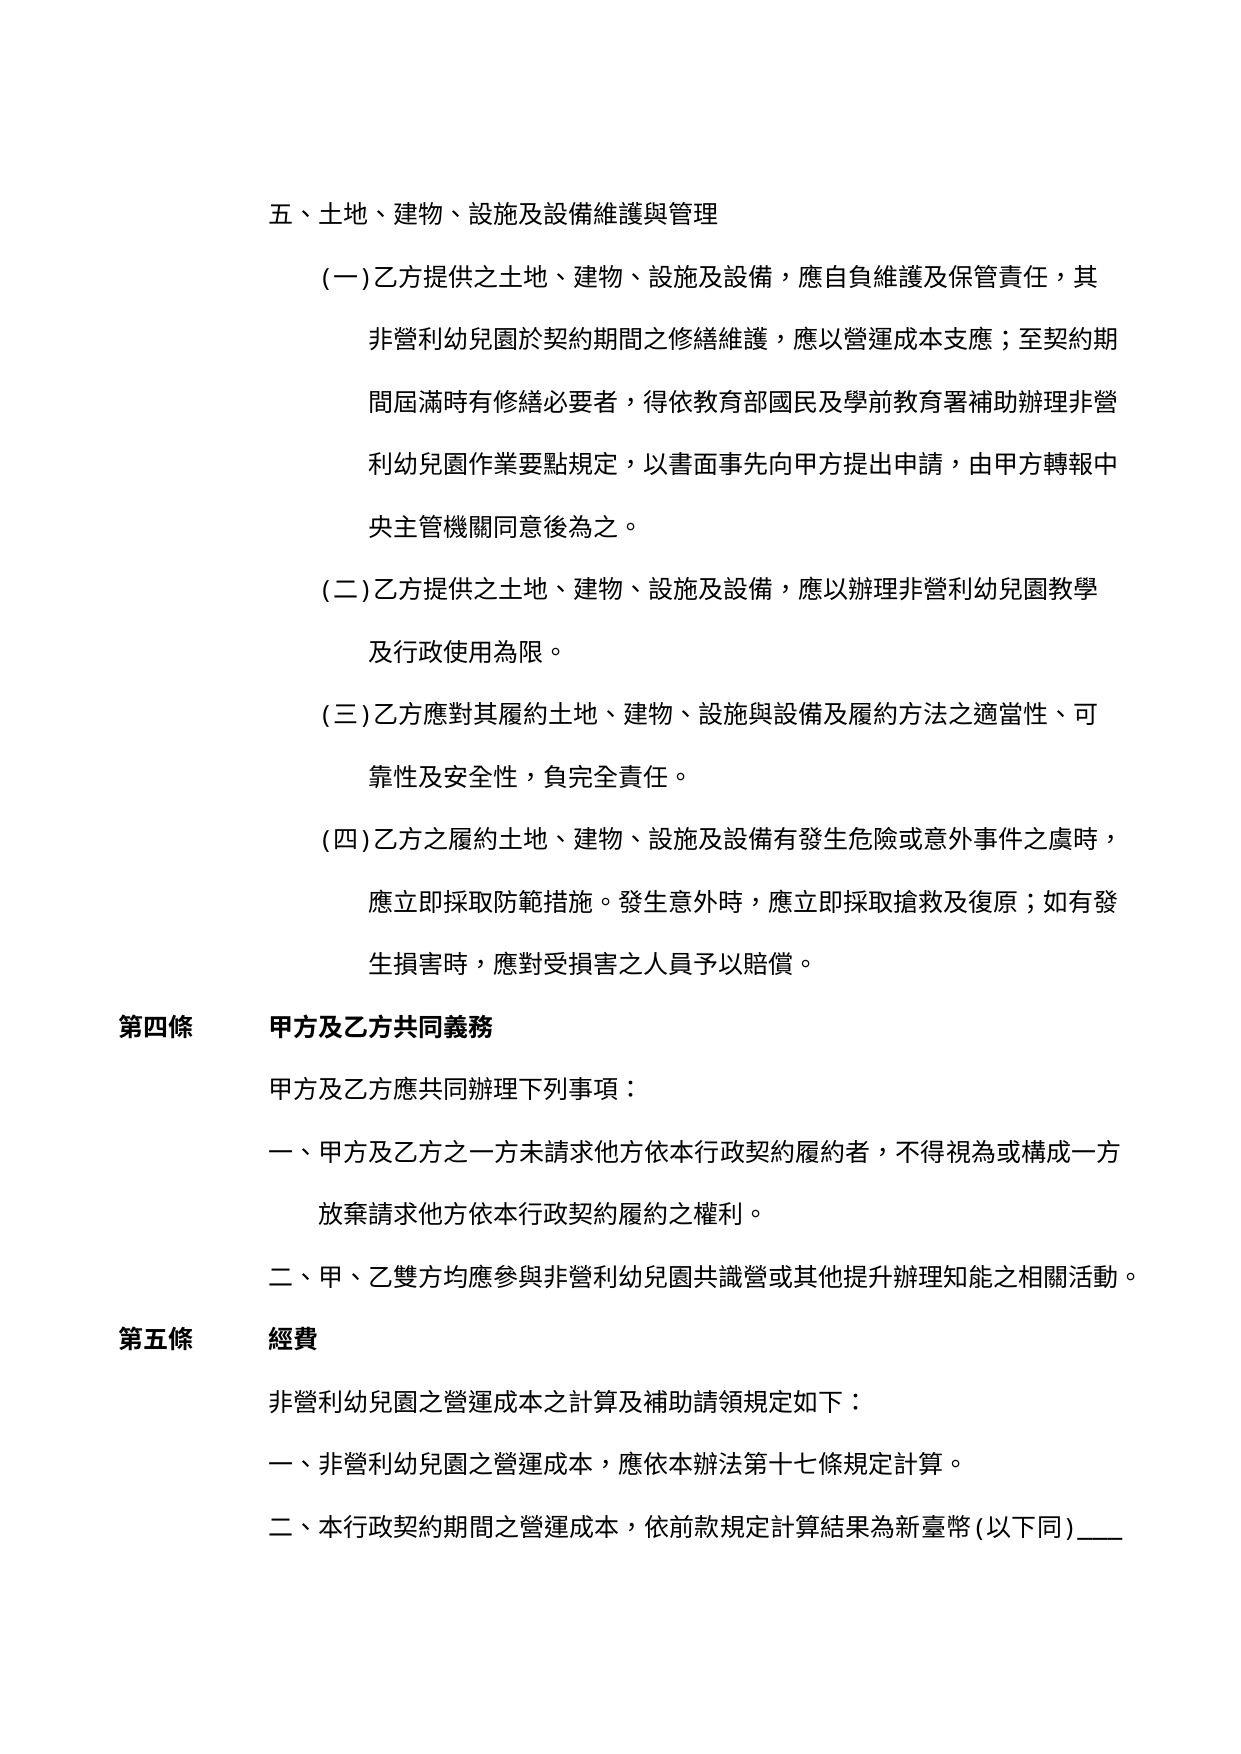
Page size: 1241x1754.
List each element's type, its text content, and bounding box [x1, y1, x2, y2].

text (二)乙方提供之土地、建物、設施及設備，應以辦理非營利幼兒園教學及行政使用為限。 [318, 546, 1122, 671]
text 第四條 甲方及乙方共同義務 [118, 984, 1122, 1046]
text (四)乙方之履約土地、建物、設施及設備有發生危險或意外事件之虞時，應立即採取防範措施。發生意外時，應立即採取搶救及復原；如有發生損害時，應對受損害之人員予以賠償。 [318, 796, 1122, 984]
text 一、甲方及乙方之一方未請求他方依本行政契約履約者，不得視為或構成一方放棄請求他方依本行政契約履約之權利。 [268, 1109, 1122, 1234]
text 一、非營利幼兒園之營運成本，應依本辦法第十七條規定計算。 [268, 1421, 1122, 1484]
text 五、土地、建物、設施及設備維護與管理 [268, 171, 1122, 234]
text (三)乙方應對其履約土地、建物、設施與設備及履約方法之適當性、可靠性及安全性，負完全責任。 [318, 671, 1122, 796]
text (一)乙方提供之土地、建物、設施及設備，應自負維護及保管責任，其非營利幼兒園於契約期間之修繕維護，應以營運成本支應；至契約期間屆滿時有修繕必要者，得依教育部國民及學前教育署補助辦理非營利幼兒園作業要點規定，以書面事先向甲方提出申請，由甲方轉報中央主管機關同意後為之。 [318, 234, 1122, 546]
text 甲方及乙方應共同辦理下列事項： [268, 1046, 1122, 1109]
text 非營利幼兒園之營運成本之計算及補助請領規定如下： [268, 1359, 1122, 1421]
text 二、甲、乙雙方均應參與非營利幼兒園共識營或其他提升辦理知能之相關活動。 [268, 1234, 1122, 1296]
text 第五條 經費 [118, 1296, 1122, 1359]
text 二、本行政契約期間之營運成本，依前款規定計算結果為新臺幣(以下同)___ [268, 1484, 1122, 1546]
